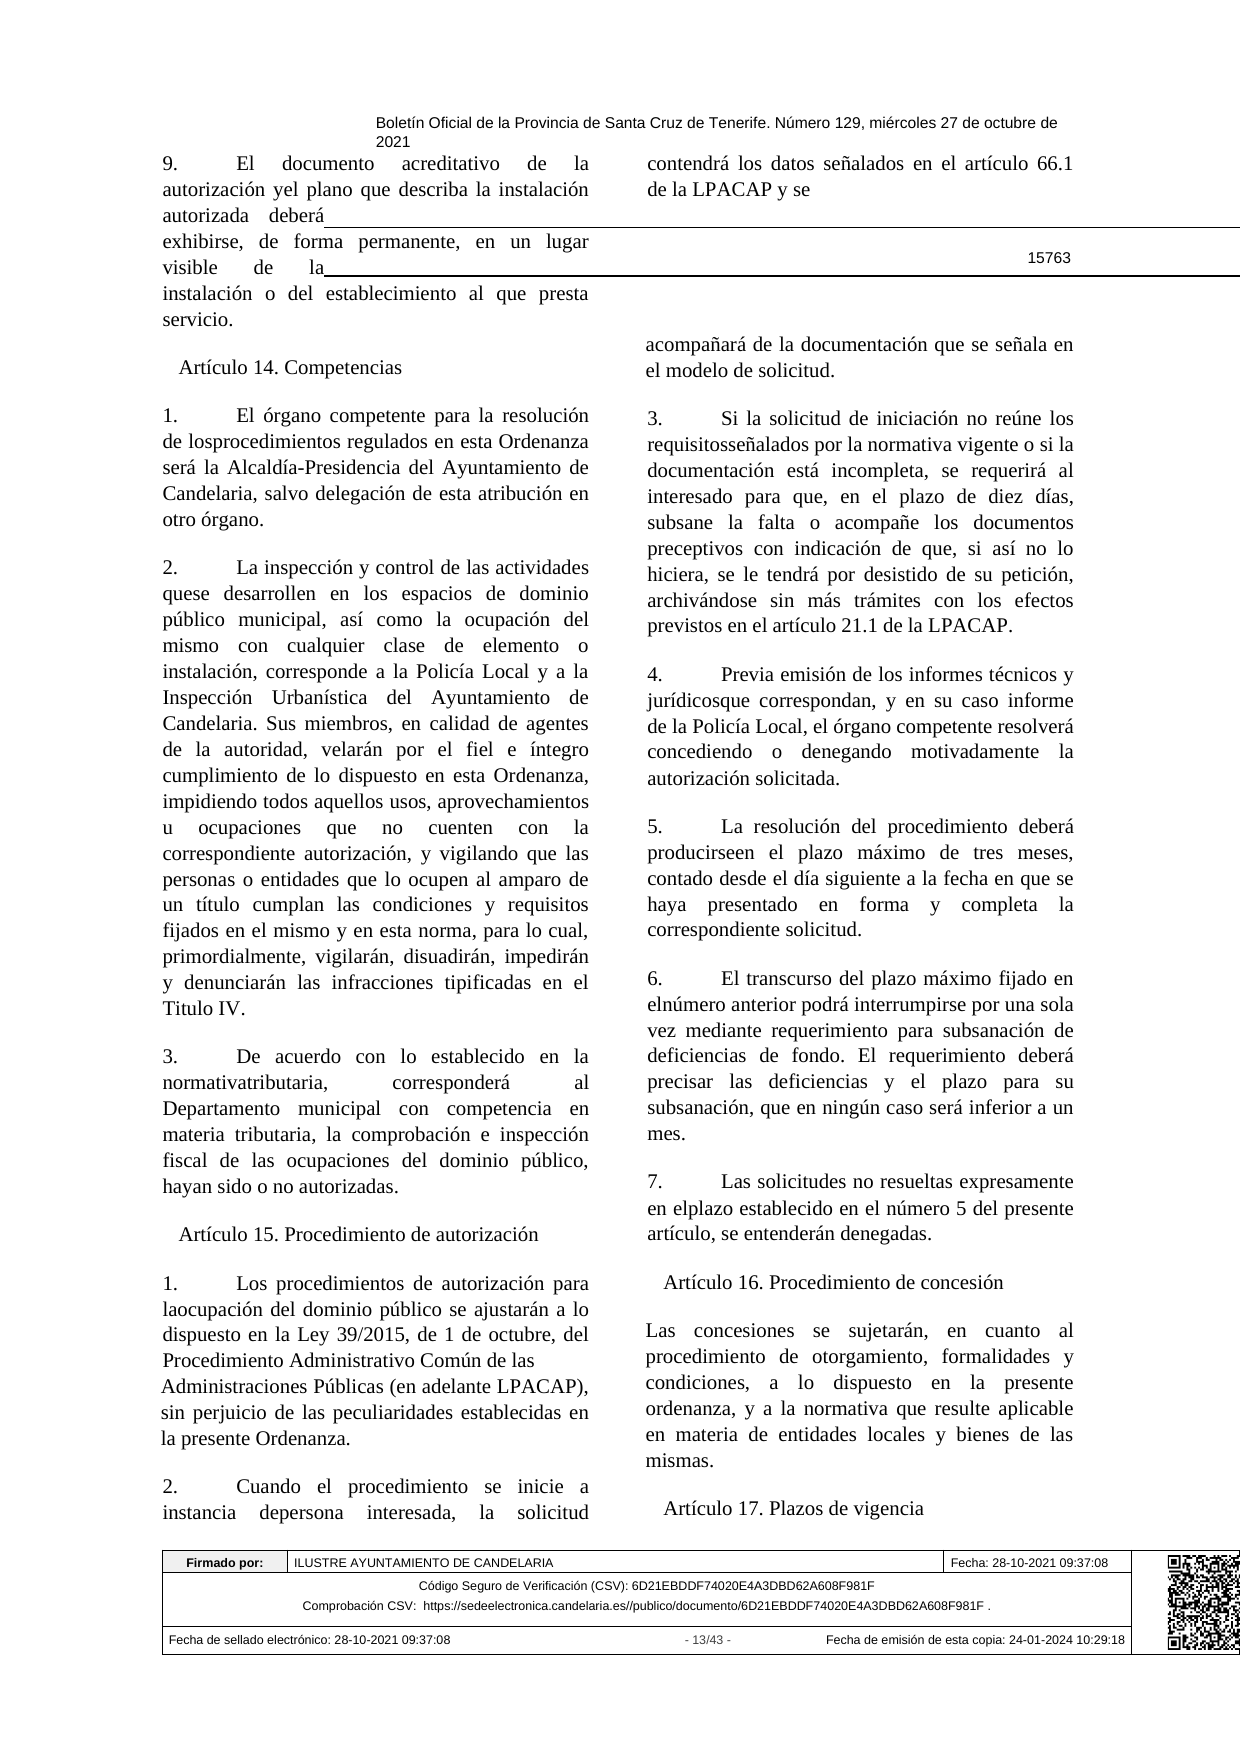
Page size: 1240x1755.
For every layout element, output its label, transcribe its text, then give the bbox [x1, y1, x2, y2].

text Las concesiones se sujetarán, en cuanto al procedimiento de otorgamiento, formalidades y condiciones, a lo dispuesto en la presente ordenanza, y a la normativa que resulte aplicable en materia de entidades locales y bienes de las mismas. [645, 1318, 1074, 1472]
list La inspección y control de las actividades quese desarrollen en los espacios de dominio público municipal, así como la ocupación del mismo con cualquier clase de elemento o instalación, corresponde a la Policía Local y a la Inspección Urbanística del Ayuntamiento de Candelaria. Sus miembros, en calidad de agentes de la autoridad, velarán por el fiel e íntegro cumplimiento de lo dispuesto en esta Ordenanza, impidiendo todos aquellos usos, aprovechamientos u ocupaciones que no cuenten con la correspondiente autorización, y vigilando que las personas o entidades que lo ocupen al amparo de un título cumplan las condiciones y requisitos fijados en el mismo y en esta norma, para lo cual, primordialmente, vigilarán, disuadirán, impedirán y denunciarán las infracciones tipificadas en el Titulo IV. [162, 555, 589, 1020]
list El órgano competente para la resolución de losprocedimientos regulados en esta Ordenanza será la Alcaldía-Presidencia del Ayuntamiento de Candelaria, salvo delegación de esta atribución en otro órgano. [162, 403, 589, 531]
list El documento acreditativo de la autorización yel plano que describa la instalación autorizada deberá exhibirse, de forma permanente, en un lugar visible de la instalación o del establecimiento al que presta servicio. [162, 151, 589, 331]
text Artículo 15. Procedimiento de autorización [178, 1222, 589, 1246]
list La resolución del procedimiento deberá producirseen el plazo máximo de tres meses, contado desde el día siguiente a la fecha en que se haya presentado en forma y completa la correspondiente solicitud. [647, 814, 1074, 941]
list El transcurso del plazo máximo fijado en elnúmero anterior podrá interrumpirse por una sola vez mediante requerimiento para subsanación de deficiencias de fondo. El requerimiento deberá precisar las deficiencias y el plazo para su subsanación, que en ningún caso será inferior a un mes. [647, 966, 1074, 1145]
list Si la solicitud de iniciación no reúne los requisitosseñalados por la normativa vigente o si la documentación está incompleta, se requerirá al interesado para que, en el plazo de diez días, subsane la falta o acompañe los documentos preceptivos con indicación de que, si así no lo hiciera, se le tendrá por desistido de su petición, archivándose sin más trámites con los efectos previstos en el artículo 21.1 de la LPACAP. [647, 406, 1074, 637]
text Artículo 17. Plazos de vigencia [663, 1496, 1074, 1520]
list De acuerdo con lo establecido en la normativatributaria, corresponderá al Departamento municipal con competencia en materia tributaria, la comprobación e inspección fiscal de las ocupaciones del dominio público, hayan sido o no autorizadas. [162, 1044, 589, 1198]
text Artículo 14. Competencias [178, 355, 589, 379]
text 15763 [647, 228, 1071, 267]
text Artículo 16. Procedimiento de concesión [663, 1269, 1074, 1294]
list Los procedimientos de autorización para laocupación del dominio público se ajustarán a lo dispuesto en la Ley 39/2015, de 1 de octubre, del Procedimiento Administrativo Común de las [162, 1271, 589, 1372]
list Las solicitudes no resueltas expresamente en elplazo establecido en el número 5 del presente artículo, se entenderán denegadas. [647, 1169, 1074, 1245]
list Previa emisión de los informes técnicos y jurídicosque correspondan, y en su caso informe de la Policía Local, el órgano competente resolverá concediendo o denegando motivadamente la autorización solicitada. [647, 662, 1074, 789]
list contendrá los datos señalados en el artículo 66.1 de la LPACAP y se [647, 151, 1074, 201]
list Cuando el procedimiento se inicie a instancia depersona interesada, la solicitud [162, 1474, 589, 1524]
text Administraciones Públicas (en adelante LPACAP), sin perjuicio de las peculiaridades establecidas en la presente Ordenanza. [161, 1374, 589, 1450]
text acompañará de la documentación que se señala en el modelo de solicitud. [645, 332, 1074, 382]
